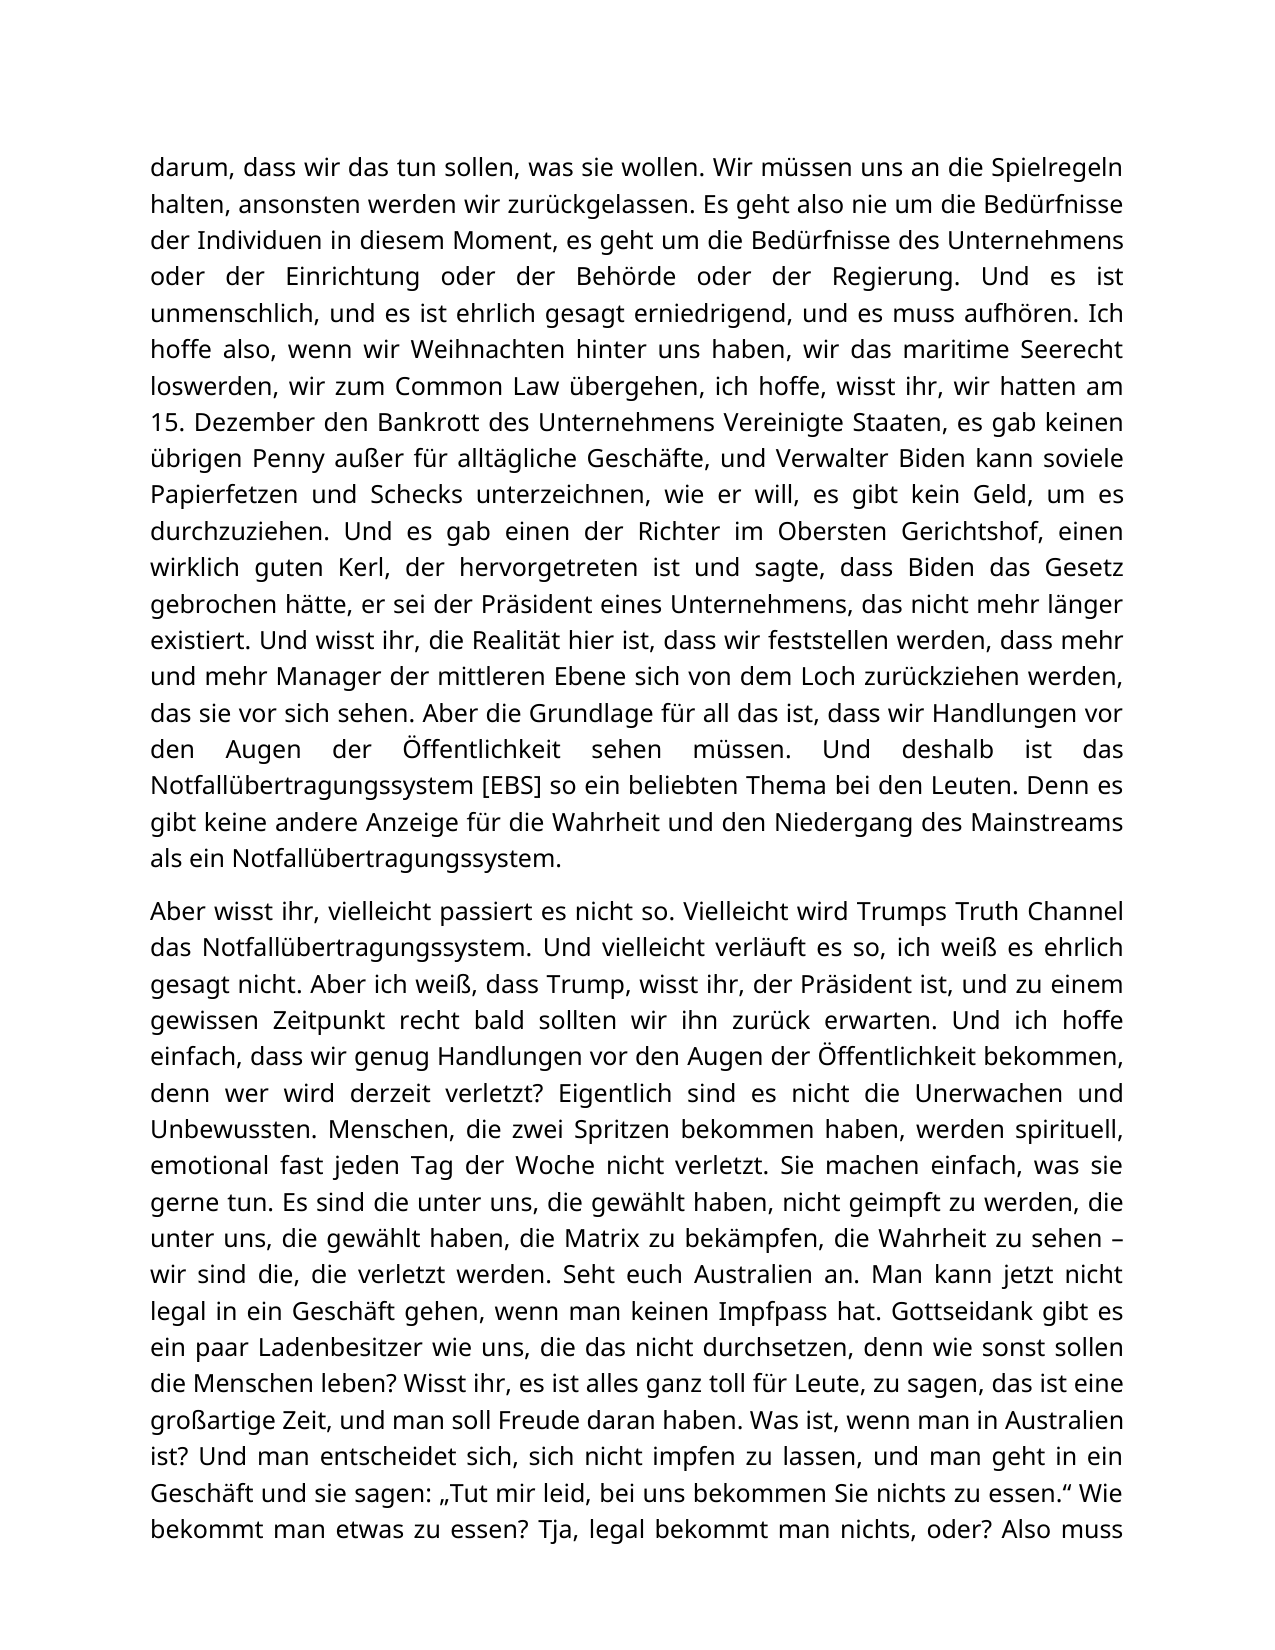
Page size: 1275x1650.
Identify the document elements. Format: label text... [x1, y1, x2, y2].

text Aber wisst ihr, vielleicht passiert es nicht so. Vielleicht wird Trumps Truth Channel das Notfallübertragungssystem. Und vielleicht verläuft es so, ich weiß es ehrlich gesagt nicht. Aber ich weiß, dass Trump, wisst ihr, der Präsident ist, und zu einem gewissen Zeitpunkt recht bald sollten wir ihn zurück erwarten. Und ich hoffe einfach, dass wir genug Handlungen vor den Augen der Öffentlichkeit bekommen, denn wer wird derzeit verletzt? Eigentlich sind es nicht die Unerwachen und Unbewussten. Menschen, die zwei Spritzen bekommen haben, werden spirituell, emotional fast jeden Tag der Woche nicht verletzt. Sie machen einfach, was sie gerne tun. Es sind die unter uns, die gewählt haben, nicht geimpft zu werden, die unter uns, die gewählt haben, die Matrix zu bekämpfen, die Wahrheit zu sehen – wir sind die, die verletzt werden. Seht euch Australien an. Man kann jetzt nicht legal in ein Geschäft gehen, wenn man keinen Impfpass hat. Gottseidank gibt es ein paar Ladenbesitzer wie uns, die das nicht durchsetzen, denn wie sonst sollen die Menschen leben? Wisst ihr, es ist alles ganz toll für Leute, zu sagen, das ist eine großartige Zeit, und man soll Freude daran haben. Was ist, wenn man in Australien ist? Und man entscheidet sich, sich nicht impfen zu lassen, und man geht in ein Geschäft und sie sagen: „Tut mir leid, bei uns bekommen Sie nichts zu essen.“ Wie bekommt man etwas zu essen? Tja, legal bekommt man nichts, oder? Also muss [150, 893, 1125, 1546]
text darum, dass wir das tun sollen, was sie wollen. Wir müssen uns an die Spielregeln halten, ansonsten werden wir zurückgelassen. Es geht also nie um die Bedürfnisse der Individuen in diesem Moment, es geht um die Bedürfnisse des Unternehmens oder der Einrichtung oder der Behörde oder der Regierung. Und es ist unmenschlich, und es ist ehrlich gesagt erniedrigend, und es muss aufhören. Ich hoffe also, wenn wir Weihnachten hinter uns haben, wir das maritime Seerecht loswerden, wir zum Common Law übergehen, ich hoffe, wisst ihr, wir hatten am 15. Dezember den Bankrott des Unternehmens Vereinigte Staaten, es gab keinen übrigen Penny außer für alltägliche Geschäfte, und Verwalter Biden kann soviele Papierfetzen und Schecks unterzeichnen, wie er will, es gibt kein Geld, um es durchzuziehen. Und es gab einen der Richter im Obersten Gerichtshof, einen wirklich guten Kerl, der hervorgetreten ist und sagte, dass Biden das Gesetz gebrochen hätte, er sei der Präsident eines Unternehmens, das nicht mehr länger existiert. Und wisst ihr, die Realität hier ist, dass wir feststellen werden, dass mehr und mehr Manager der mittleren Ebene sich von dem Loch zurückziehen werden, das sie vor sich sehen. Aber die Grundlage für all das ist, dass wir Handlungen vor den Augen der Öffentlichkeit sehen müssen. Und deshalb ist das Notfallübertragungssystem [EBS] so ein beliebten Thema bei den Leuten. Denn es gibt keine andere Anzeige für die Wahrheit und den Niedergang des Mainstreams als ein Notfallübertragungssystem. [150, 150, 1125, 875]
